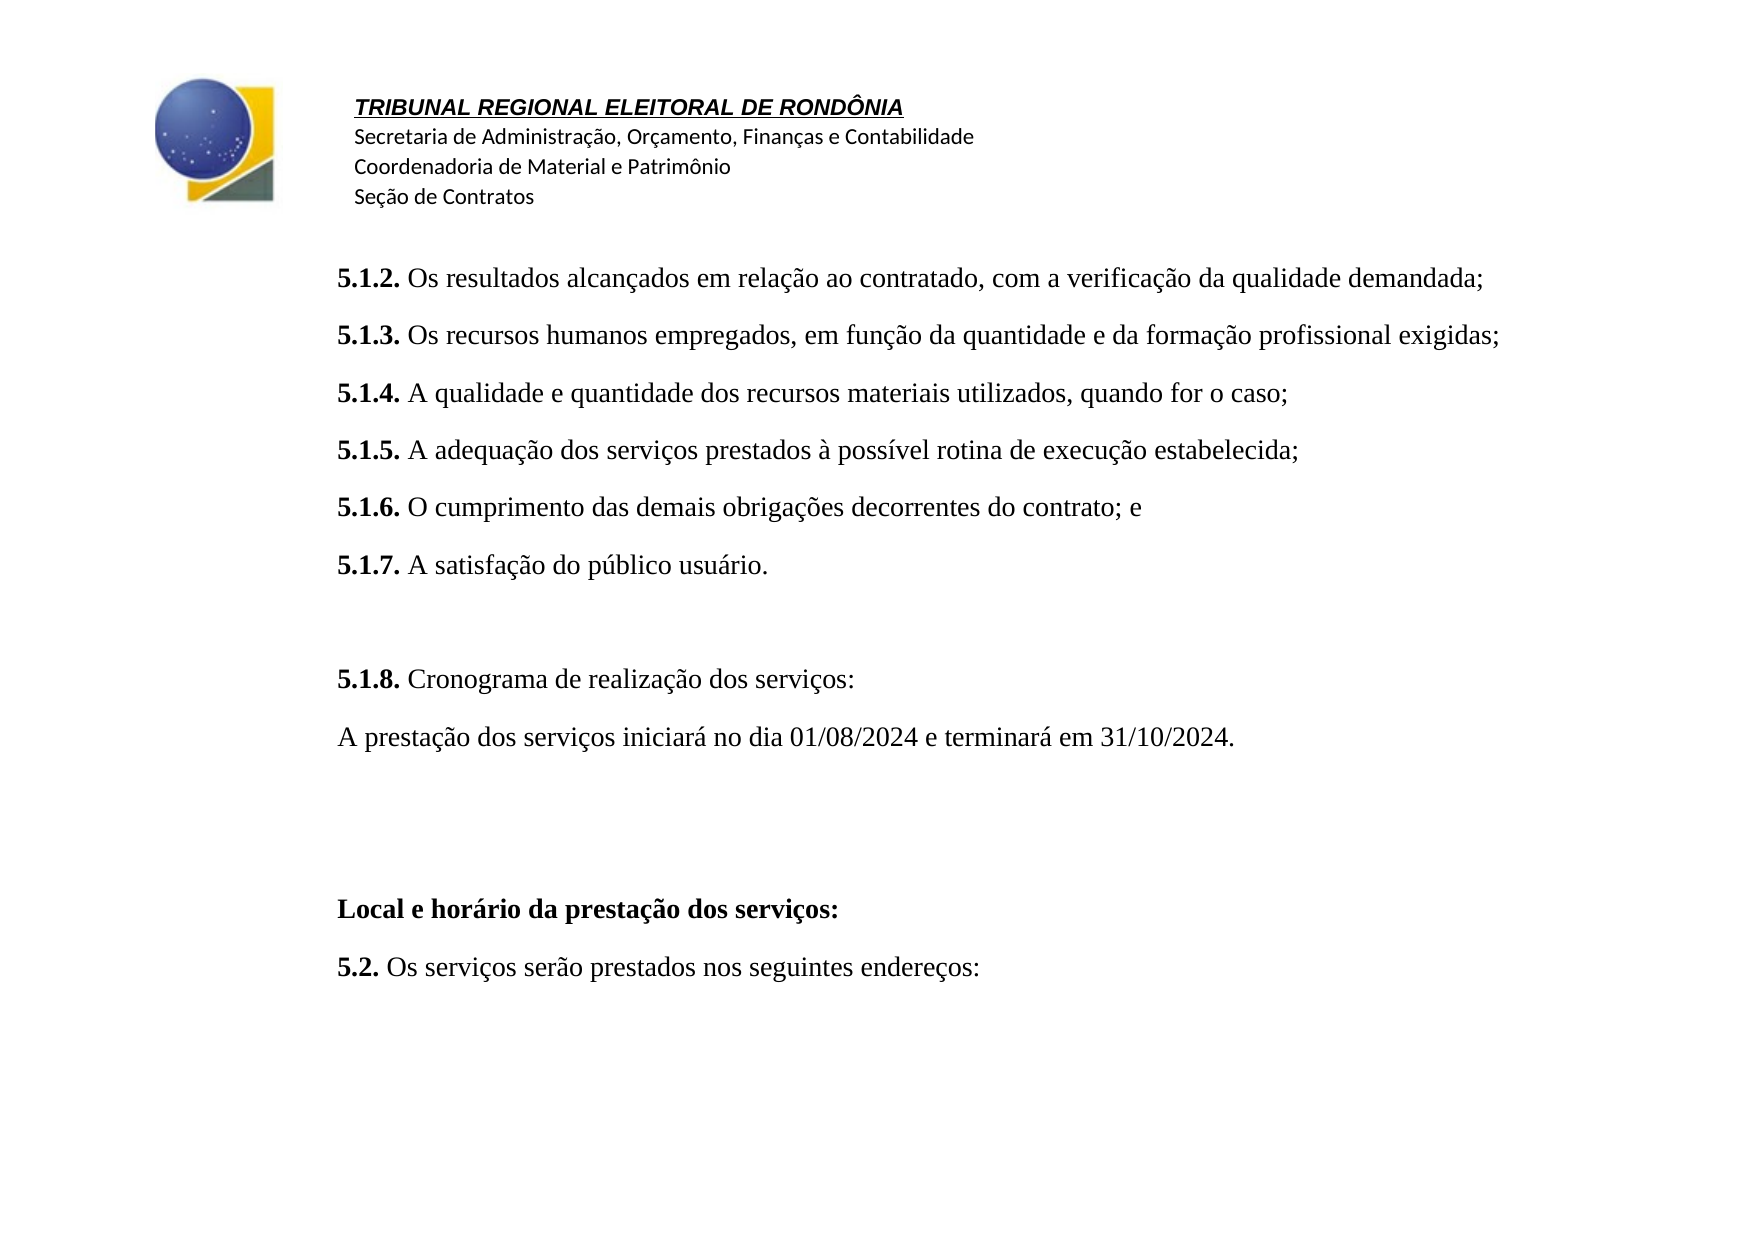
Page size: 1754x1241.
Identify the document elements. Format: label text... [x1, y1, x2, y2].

text 5.1.8. Cronograma de realização dos serviços: [160, 663, 1594, 695]
text A prestação dos serviços iniciará no dia 01/08/2024 e terminará em 31/10/2024. [160, 720, 1594, 752]
text 5.1.3. Os recursos humanos empregados, em função da quantidade e da formação profissional exigidas; [160, 318, 1594, 351]
text 5.2. Os serviços serão prestados nos seguintes endereços: [160, 949, 1594, 982]
text Local e horário da prestação dos serviços: [160, 892, 1594, 924]
text 5.1.4. A qualidade e quantidade dos recursos materiais utilizados, quando for o caso; [160, 376, 1594, 408]
text 5.1.6. O cumprimento das demais obrigações decorrentes do contrato; e [160, 490, 1594, 523]
text 5.1.2. Os resultados alcançados em relação ao contratado, com a verificação da qualidade demandada; [160, 261, 1594, 293]
text 5.1.5. A adequação dos serviços prestados à possível rotina de execução estabelecida; [160, 433, 1594, 465]
text 5.1.7. A satisfação do público usuário. [160, 548, 1594, 580]
